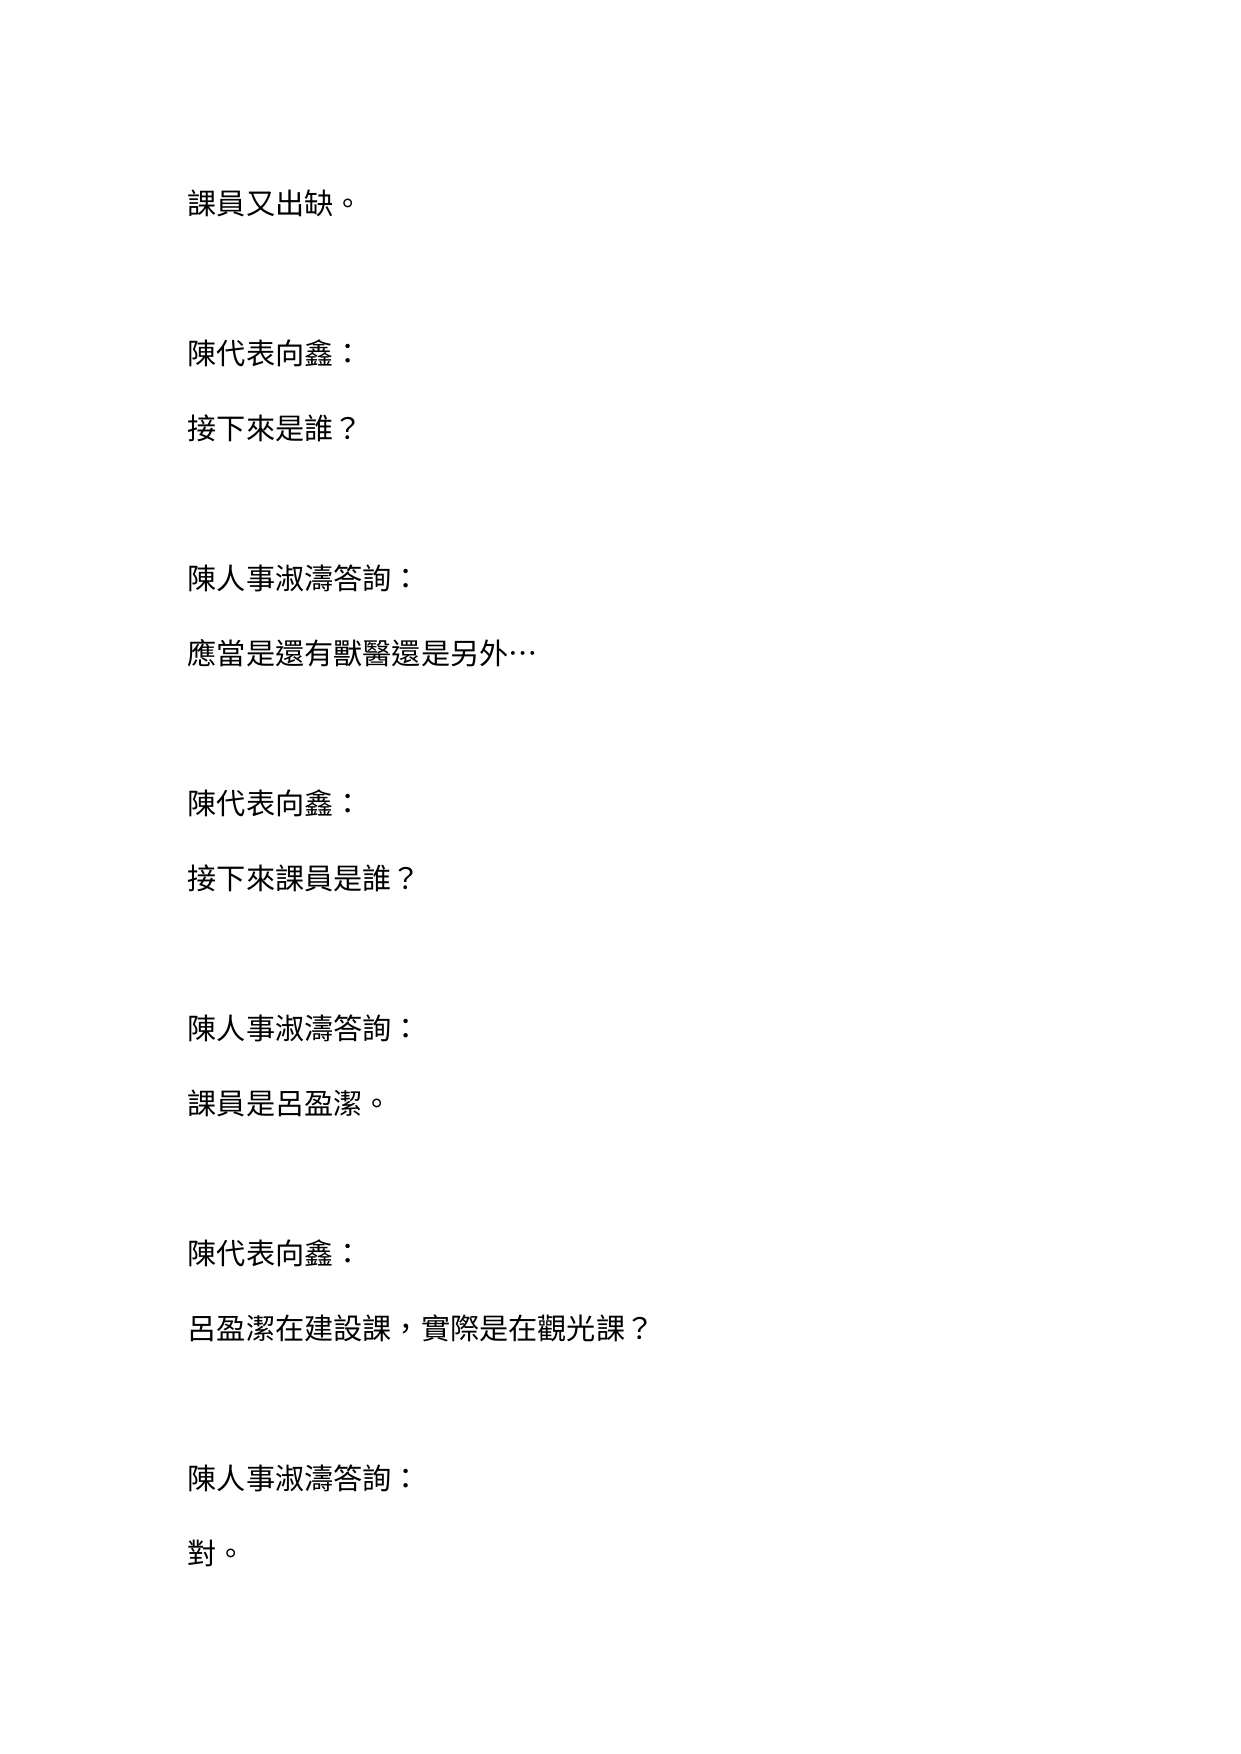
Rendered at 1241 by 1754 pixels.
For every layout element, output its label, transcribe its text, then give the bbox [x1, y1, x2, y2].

text 接下來是誰？ [187, 389, 1053, 464]
text 陳代表向鑫： [187, 764, 1053, 839]
text 陳人事淑濤答詢： [187, 539, 1053, 614]
text 陳人事淑濤答詢： [187, 1439, 1053, 1514]
text 陳人事淑濤答詢： [187, 989, 1053, 1064]
text 呂盈潔在建設課，實際是在觀光課？ [187, 1289, 1053, 1364]
text 接下來課員是誰？ [187, 839, 1053, 914]
text 陳代表向鑫： [187, 1214, 1053, 1289]
text 對。 [187, 1514, 1053, 1589]
text 陳代表向鑫： [187, 314, 1053, 389]
text 課員又出缺。 [187, 164, 1053, 239]
text 課員是呂盈潔。 [187, 1064, 1053, 1139]
text 應當是還有獸醫還是另外… [187, 614, 1053, 689]
